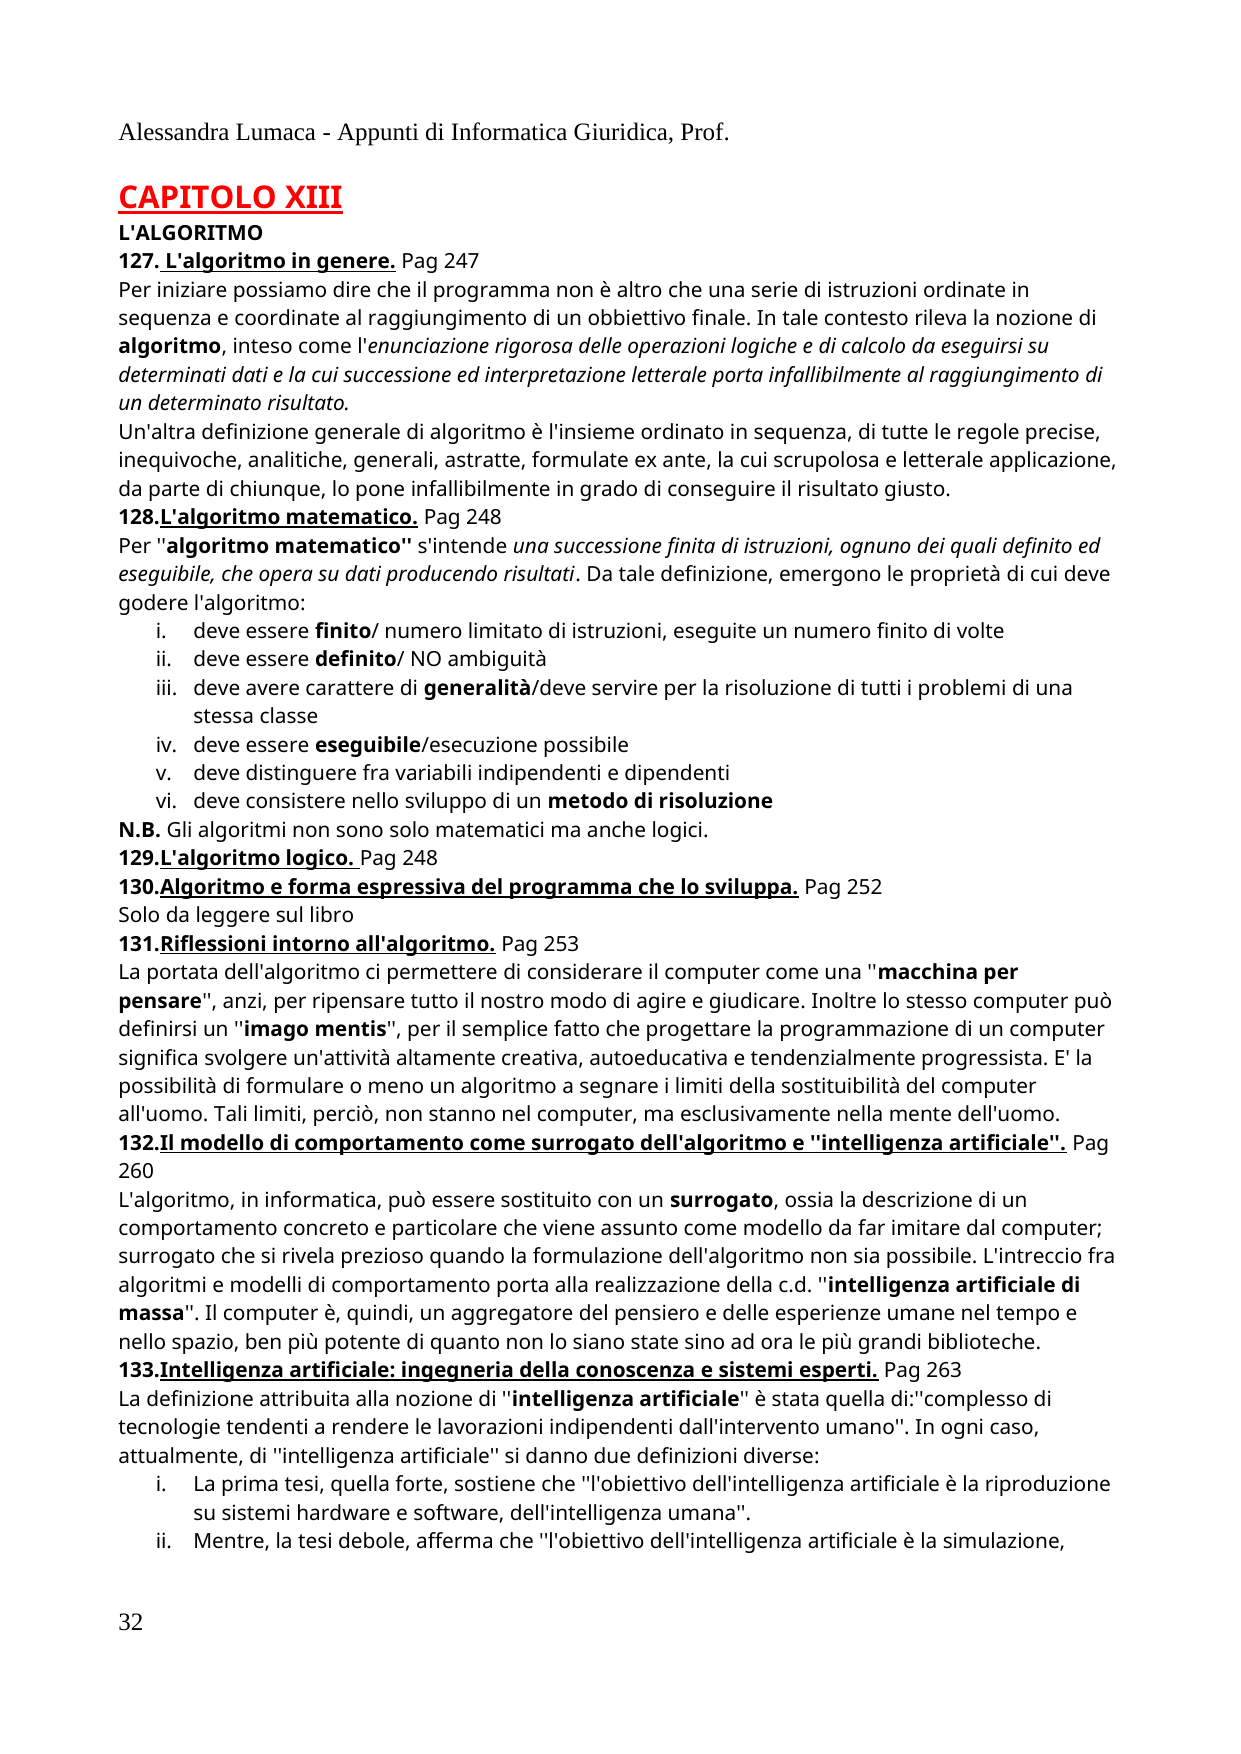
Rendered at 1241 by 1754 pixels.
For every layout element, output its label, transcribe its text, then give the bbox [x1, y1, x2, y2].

text L'ALGORITMO [118, 218, 1122, 246]
list deve essere finito/ numero limitato di istruzioni, eseguite un numero finito di volte [156, 616, 1122, 644]
text 129.L'algoritmo logico. Pag 248 [118, 843, 1122, 872]
text Solo da leggere sul libro [118, 900, 1122, 929]
text Un'altra definizione generale di algoritmo è l'insieme ordinato in sequenza, di tutte le regole precise, inequivoche, analitiche, generali, astratte, formulate ex ante, la cui scrupolosa e letterale applicazione, da parte di chiunque, lo pone infallibilmente in grado di conseguire il risultato giusto. [118, 417, 1122, 502]
list deve consistere nello sviluppo di un metodo di risoluzione [156, 787, 1122, 815]
text L'algoritmo, in informatica, può essere sostituito con un surrogato, ossia la descrizione di un comportamento concreto e particolare che viene assunto come modello da far imitare dal computer; surrogato che si rivela prezioso quando la formulazione dell'algoritmo non sia possibile. L'intreccio fra algoritmi e modelli di comportamento porta alla realizzazione della c.d. ''intelligenza artificiale di massa''. Il computer è, quindi, un aggregatore del pensiero e delle esperienze umane nel tempo e nello spazio, ben più potente di quanto non lo siano state sino ad ora le più grandi biblioteche. [118, 1185, 1122, 1355]
text Per ''algoritmo matematico'' s'intende una successione finita di istruzioni, ognuno dei quali definito ed eseguibile, che opera su dati producendo risultati. Da tale definizione, emergono le proprietà di cui deve godere l'algoritmo: [118, 531, 1122, 616]
text La portata dell'algoritmo ci permettere di considerare il computer come una ''macchina per pensare'', anzi, per ripensare tutto il nostro modo di agire e giudicare. Inoltre lo stesso computer può definirsi un ''imago mentis'', per il semplice fatto che progettare la programmazione di un computer significa svolgere un'attività altamente creativa, autoeducativa e tendenzialmente progressista. E' la possibilità di formulare o meno un algoritmo a segnare i limiti della sostituibilità del computer all'uomo. Tali limiti, perciò, non stanno nel computer, ma esclusivamente nella mente dell'uomo. [118, 957, 1122, 1128]
text 132.Il modello di comportamento come surrogato dell'algoritmo e ''intelligenza artificiale''. Pag 260 [118, 1128, 1122, 1185]
text La definizione attribuita alla nozione di ''intelligenza artificiale'' è stata quella di:''complesso di tecnologie tendenti a rendere le lavorazioni indipendenti dall'intervento umano''. In ogni caso, attualmente, di ''intelligenza artificiale'' si danno due definizioni diverse: [118, 1384, 1122, 1469]
text 131.Riflessioni intorno all'algoritmo. Pag 253 [118, 929, 1122, 957]
text CAPITOLO XIII [118, 175, 1122, 218]
list deve distinguere fra variabili indipendenti e dipendenti [156, 758, 1122, 787]
list deve essere eseguibile/esecuzione possibile [156, 730, 1122, 758]
list deve essere definito/ NO ambiguità [156, 644, 1122, 673]
text 133.Intelligenza artificiale: ingegneria della conoscenza e sistemi esperti. Pag 263 [118, 1355, 1122, 1384]
list Mentre, la tesi debole, afferma che ''l'obiettivo dell'intelligenza artificiale è la simulazione, [156, 1526, 1122, 1554]
text N.B. Gli algoritmi non sono solo matematici ma anche logici. [118, 815, 1122, 843]
list La prima tesi, quella forte, sostiene che ''l'obiettivo dell'intelligenza artificiale è la riproduzione su sistemi hardware e software, dell'intelligenza umana''. [156, 1469, 1122, 1526]
text Per iniziare possiamo dire che il programma non è altro che una serie di istruzioni ordinate in sequenza e coordinate al raggiungimento di un obbiettivo finale. In tale contesto rileva la nozione di algoritmo, inteso come l'enunciazione rigorosa delle operazioni logiche e di calcolo da eseguirsi su determinati dati e la cui successione ed interpretazione letterale porta infallibilmente al raggiungimento di un determinato risultato. [118, 275, 1122, 417]
text 127. L'algoritmo in genere. Pag 247 [118, 246, 1122, 275]
text 130.Algoritmo e forma espressiva del programma che lo sviluppa. Pag 252 [118, 872, 1122, 900]
list deve avere carattere di generalità/deve servire per la risoluzione di tutti i problemi di una stessa classe [156, 673, 1122, 730]
text 128.L'algoritmo matematico. Pag 248 [118, 502, 1122, 531]
